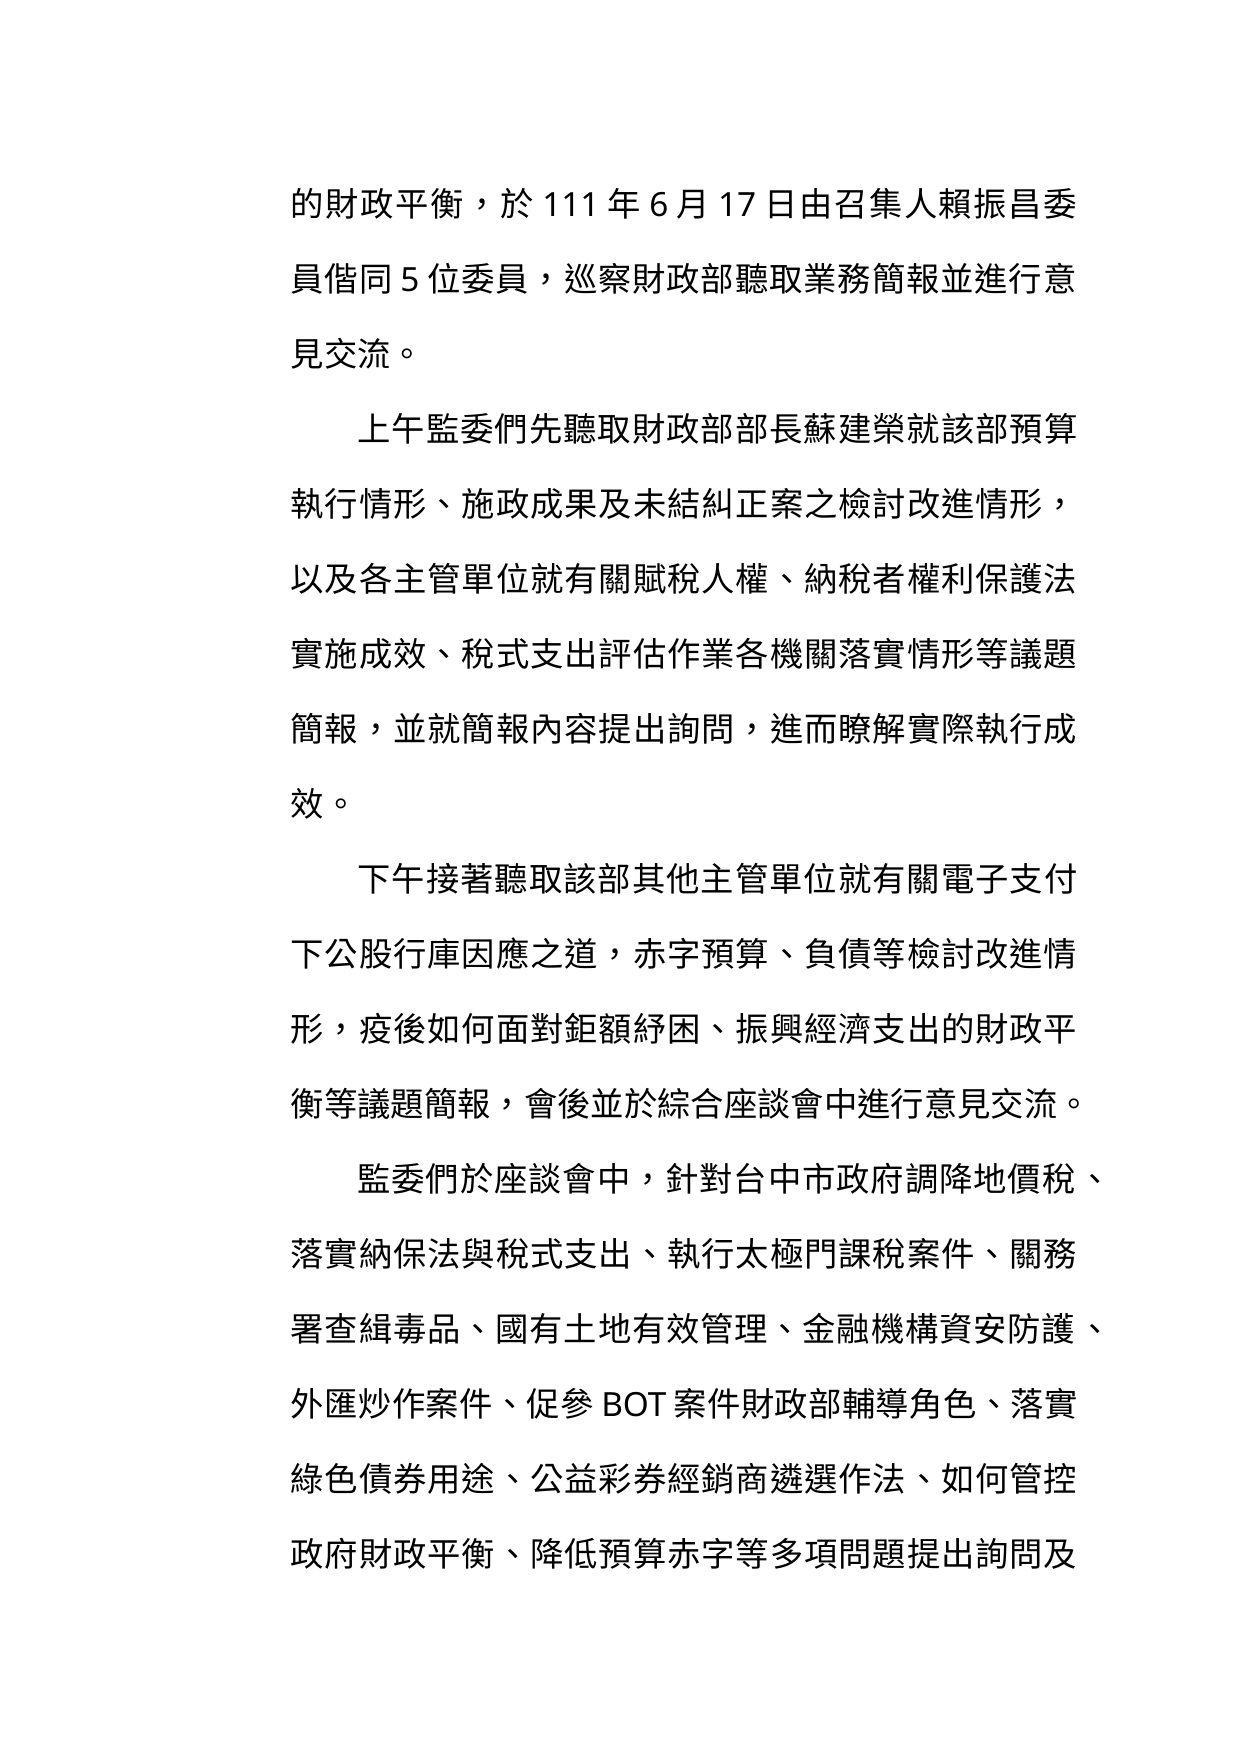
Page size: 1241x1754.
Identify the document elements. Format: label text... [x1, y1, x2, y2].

text 監委們於座談會中，針對台中市政府調降地價稅、落實納保法與稅式支出、執行太極門課稅案件、關務署查緝毒品、國有土地有效管理、金融機構資安防護、外匯炒作案件、促參BOT案件財政部輔導角色、落實綠色債券用途、公益彩券經銷商遴選作法、如何管控政府財政平衡、降低預算赤字等多項問題提出詢問及建言，財政部部長蘇建榮及相關主管分別就監委們所提逐一重點回復，並就不足部分允會後再以書面資料補充說明。 [291, 1139, 1078, 1589]
text 的財政平衡，於111年6月17日由召集人賴振昌委員偕同5位委員，巡察財政部聽取業務簡報並進行意見交流。 [291, 164, 1078, 389]
text 上午監委們先聽取財政部部長蘇建榮就該部預算執行情形、施政成果及未結糾正案之檢討改進情形，以及各主管單位就有關賦稅人權、納稅者權利保護法實施成效、稅式支出評估作業各機關落實情形等議題簡報，並就簡報內容提出詢問，進而瞭解實際執行成效。 [291, 389, 1078, 839]
text 下午接著聽取該部其他主管單位就有關電子支付下公股行庫因應之道，赤字預算、負債等檢討改進情形，疫後如何面對鉅額紓困、振興經濟支出的財政平衡等議題簡報，會後並於綜合座談會中進行意見交流。 [291, 839, 1078, 1139]
